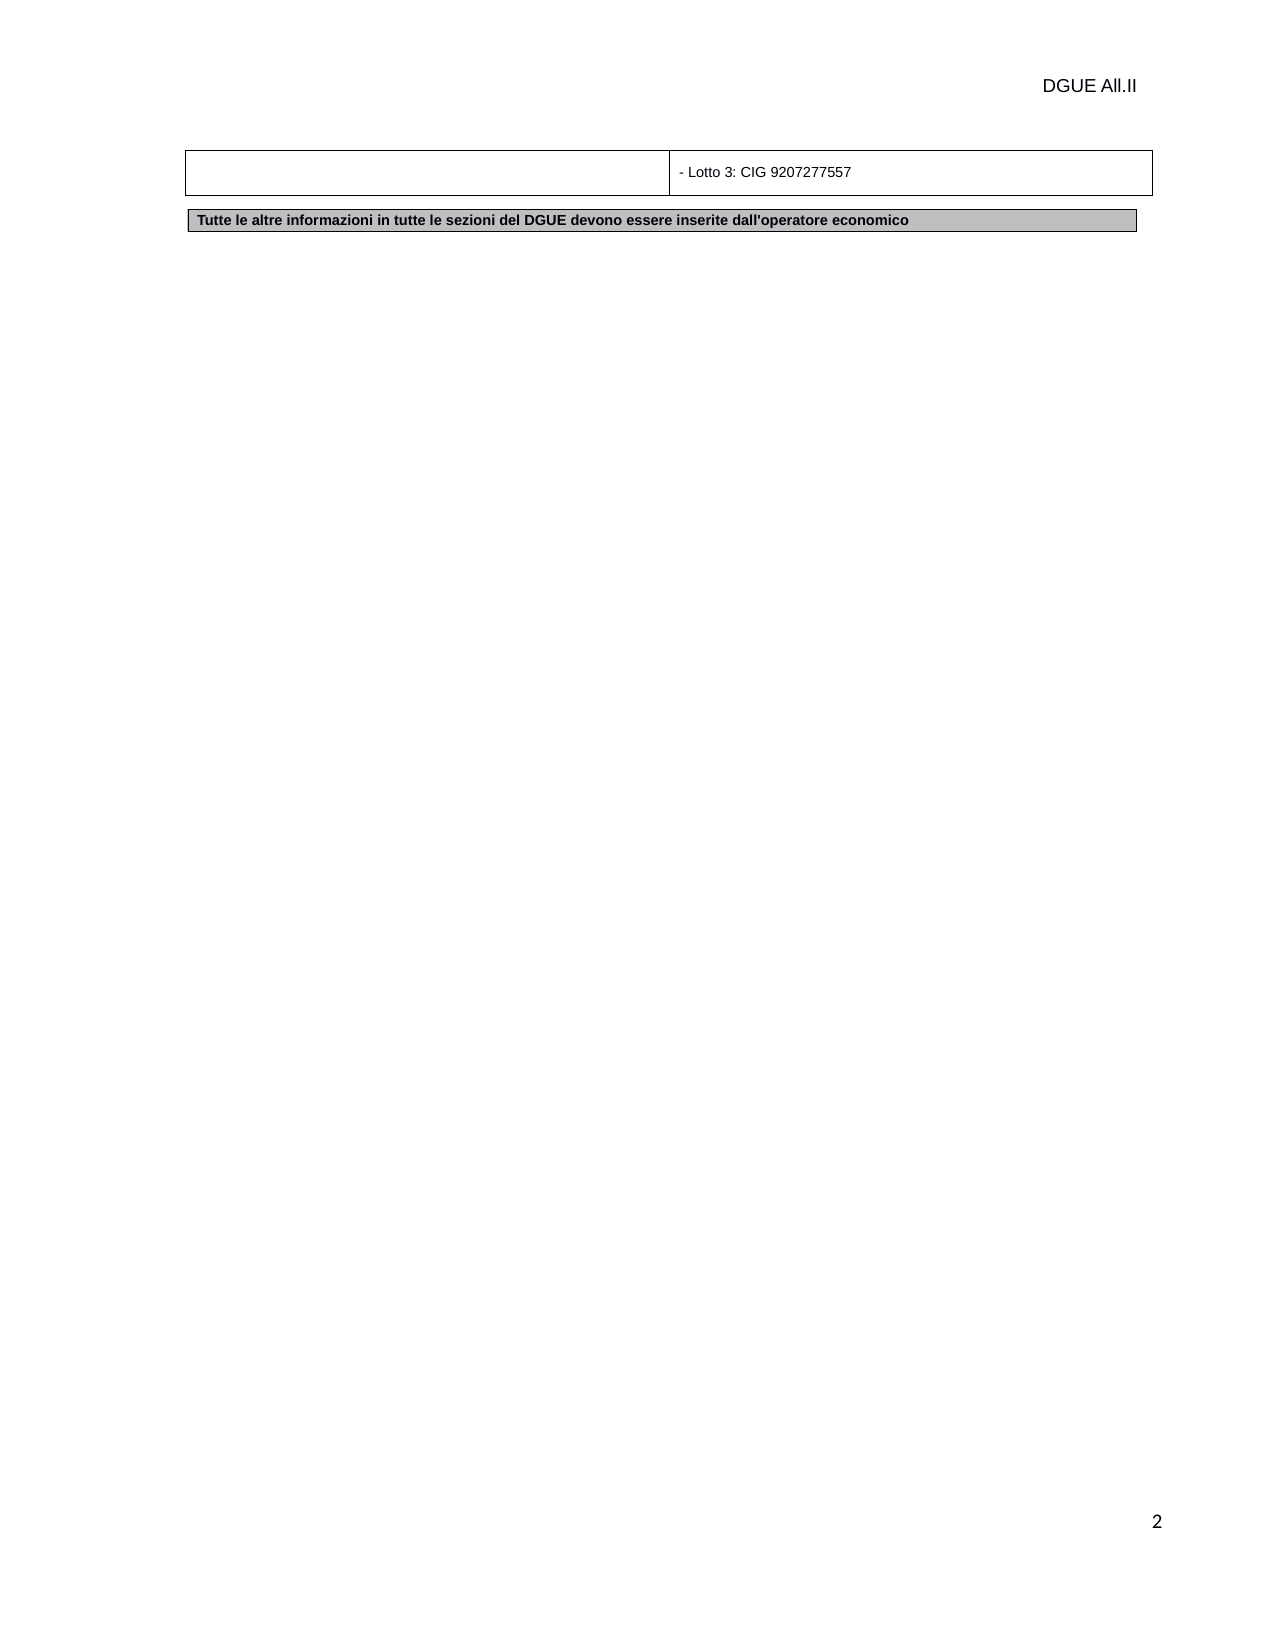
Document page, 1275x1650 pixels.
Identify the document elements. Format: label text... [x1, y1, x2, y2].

text Tutte le altre informazioni in tutte le sezioni del DGUE devono essere inserite dall'operatore economico [189, 210, 1136, 231]
table_cell - Lotto 3: CIG 9207277557 [670, 151, 1152, 195]
table_cell [186, 151, 669, 195]
